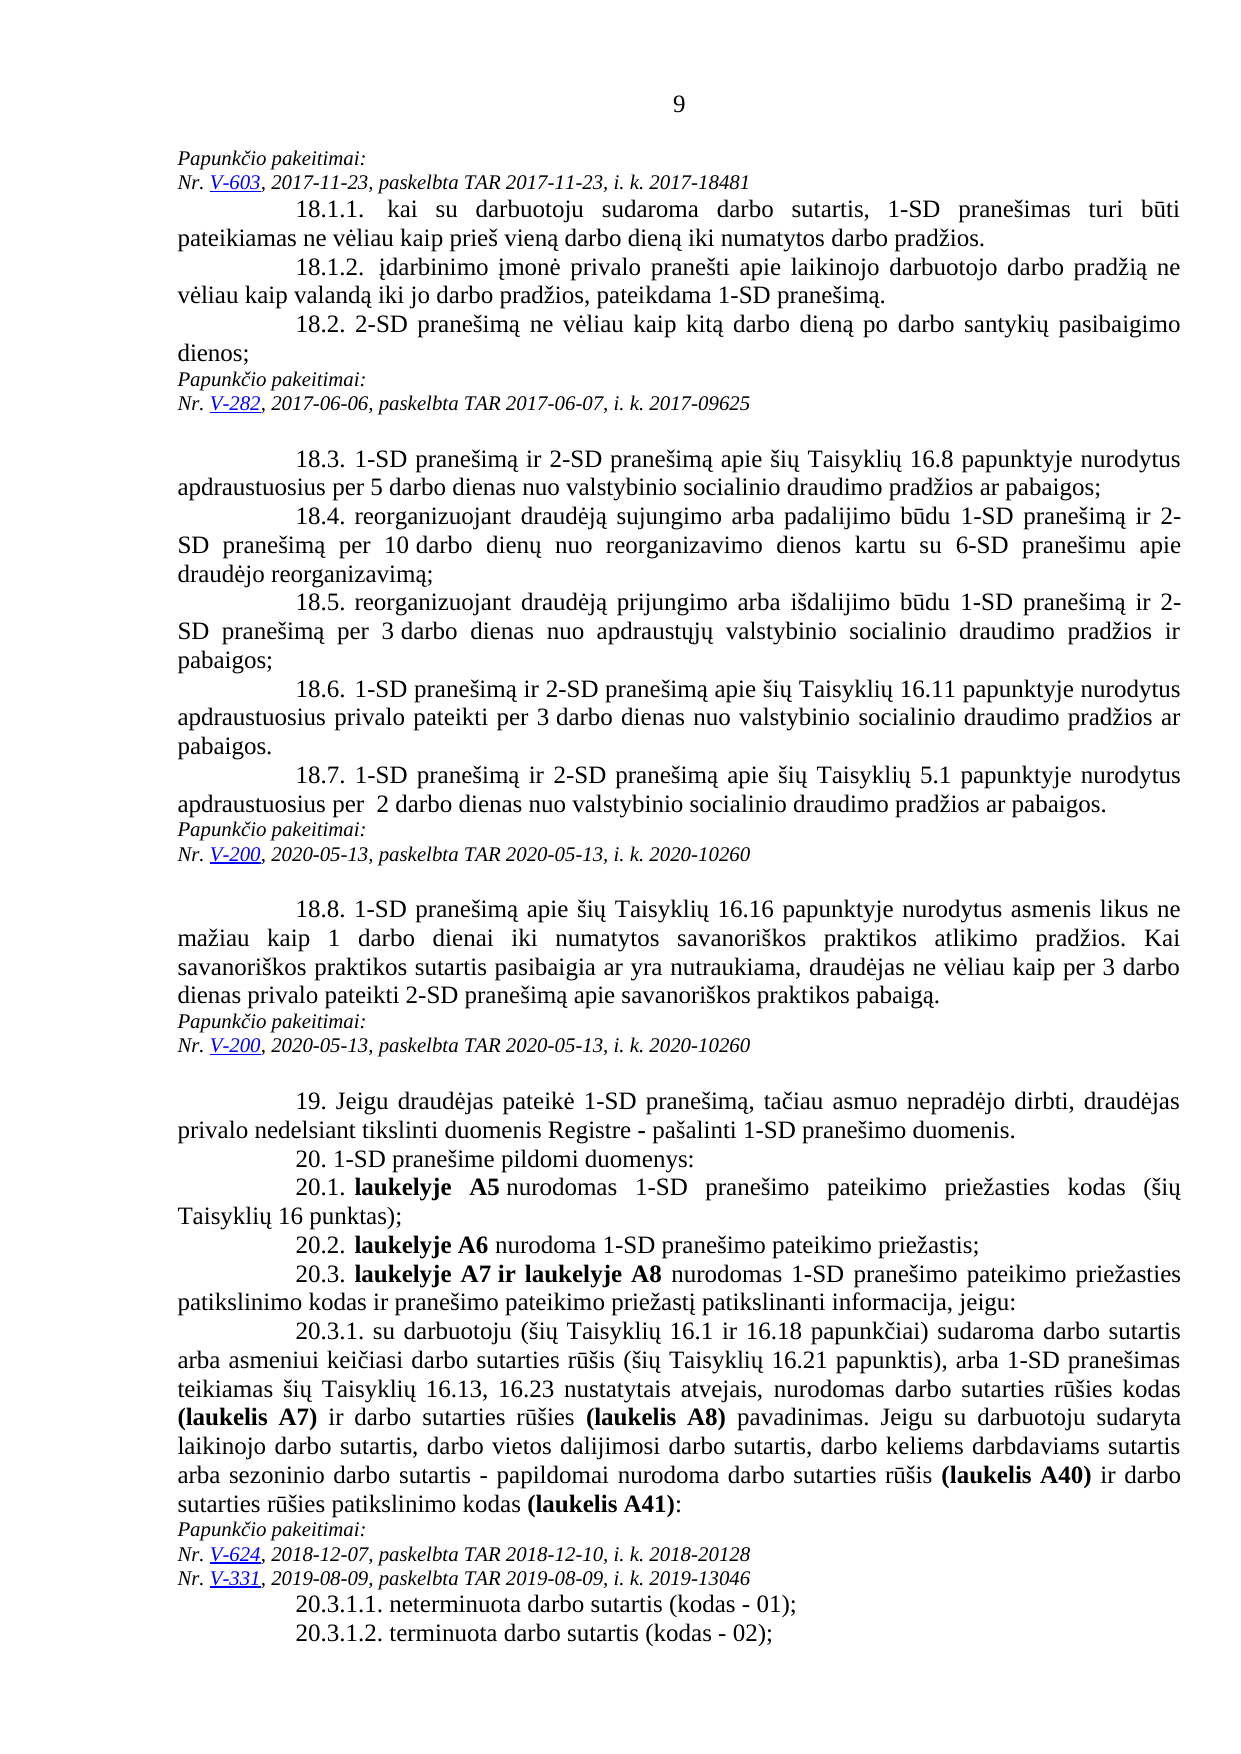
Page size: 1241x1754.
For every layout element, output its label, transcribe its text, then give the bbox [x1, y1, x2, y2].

text 18.1.2. įdarbinimo įmonė privalo pranešti apie laikinojo darbuotojo darbo pradžią ne vėliau kaip valandą iki jo darbo pradžios, pateikdama 1-SD pranešimą. [177, 252, 1181, 309]
text 18.8. 1-SD pranešimą apie šių Taisyklių 16.16 papunktyje nurodytus asmenis likus ne mažiau kaip 1 darbo dienai iki numatytos savanoriškos praktikos atlikimo pradžios. Kai savanoriškos praktikos sutartis pasibaigia ar yra nutraukiama, draudėjas ne vėliau kaip per 3 darbo dienas privalo pateikti 2-SD pranešimą apie savanoriškos praktikos pabaigą. [177, 894, 1181, 1009]
text 18.1.1. kai su darbuotoju sudaroma darbo sutartis, 1-SD pranešimas turi būti pateikiamas ne vėliau kaip prieš vieną darbo dieną iki numatytos darbo pradžios. [177, 194, 1181, 252]
text 18.6. 1-SD pranešimą ir 2-SD pranešimą apie šių Taisyklių 16.11 papunktyje nurodytus apdraustuosius privalo pateikti per 3 darbo dienas nuo valstybinio socialinio draudimo pradžios ar pabaigos. [177, 674, 1181, 760]
text 20.3.1.2. terminuota darbo sutartis (kodas - 02); [177, 1618, 1181, 1647]
text 20.3.1.1. neterminuota darbo sutartis (kodas - 01); [177, 1589, 1181, 1618]
text Nr. V-331, 2019-08-09, paskelbta TAR 2019-08-09, i. k. 2019-13046 [177, 1566, 1181, 1589]
text 20.1. laukelyje A5 nurodomas 1-SD pranešimo pateikimo priežasties kodas (šių Taisyklių 16 punktas); [177, 1172, 1181, 1230]
text Nr. V-624, 2018-12-07, paskelbta TAR 2018-12-10, i. k. 2018-20128 [177, 1541, 1181, 1566]
text Papunkčio pakeitimai: [177, 1517, 1181, 1541]
text 20. 1-SD pranešime pildomi duomenys: [177, 1144, 1181, 1172]
text 19. Jeigu draudėjas pateikė 1-SD pranešimą, tačiau asmuo nepradėjo dirbti, draudėjas privalo nedelsiant tikslinti duomenis Registre - pašalinti 1-SD pranešimo duomenis. [177, 1086, 1181, 1144]
text 18.2. 2-SD pranešimą ne vėliau kaip kitą darbo dieną po darbo santykių pasibaigimo dienos; [177, 309, 1181, 367]
text Nr. V-603, 2017-11-23, paskelbta TAR 2017-11-23, i. k. 2017-18481 [177, 170, 1181, 194]
text Nr. V-200, 2020-05-13, paskelbta TAR 2020-05-13, i. k. 2020-10260 [177, 1033, 1181, 1057]
text 20.3.1. su darbuotoju (šių Taisyklių 16.1 ir 16.18 papunkčiai) sudaroma darbo sutartis arba asmeniui keičiasi darbo sutarties rūšis (šių Taisyklių 16.21 papunktis), arba 1-SD pranešimas teikiamas šių Taisyklių 16.13, 16.23 nustatytais atvejais, nurodomas darbo sutarties rūšies kodas (laukelis A7) ir darbo sutarties rūšies (laukelis A8) pavadinimas. Jeigu su darbuotoju sudaryta laikinojo darbo sutartis, darbo vietos dalijimosi darbo sutartis, darbo keliems darbdaviams sutartis arba sezoninio darbo sutartis - papildomai nurodoma darbo sutarties rūšis (laukelis A40) ir darbo sutarties rūšies patikslinimo kodas (laukelis A41): [177, 1316, 1181, 1517]
text Papunkčio pakeitimai: [177, 146, 1181, 170]
text 18.5. reorganizuojant draudėją prijungimo arba išdalijimo būdu 1-SD pranešimą ir 2-SD pranešimą per 3 darbo dienas nuo apdraustųjų valstybinio socialinio draudimo pradžios ir pabaigos; [177, 587, 1181, 674]
text 20.3. laukelyje A7 ir laukelyje A8 nurodomas 1-SD pranešimo pateikimo priežasties patikslinimo kodas ir pranešimo pateikimo priežastį patikslinanti informacija, jeigu: [177, 1259, 1181, 1316]
text Nr. V-200, 2020-05-13, paskelbta TAR 2020-05-13, i. k. 2020-10260 [177, 841, 1181, 866]
text Papunkčio pakeitimai: [177, 817, 1181, 841]
text Nr. V-282, 2017-06-06, paskelbta TAR 2017-06-07, i. k. 2017-09625 [177, 391, 1181, 415]
text 18.3. 1-SD pranešimą ir 2-SD pranešimą apie šių Taisyklių 16.8 papunktyje nurodytus apdraustuosius per 5 darbo dienas nuo valstybinio socialinio draudimo pradžios ar pabaigos; [177, 444, 1181, 501]
text 20.2. laukelyje A6 nurodoma 1-SD pranešimo pateikimo priežastis; [177, 1230, 1181, 1259]
text 18.4. reorganizuojant draudėją sujungimo arba padalijimo būdu 1-SD pranešimą ir 2-SD pranešimą per 10 darbo dienų nuo reorganizavimo dienos kartu su 6-SD pranešimu apie draudėjo reorganizavimą; [177, 501, 1181, 587]
text Papunkčio pakeitimai: [177, 367, 1181, 391]
text Papunkčio pakeitimai: [177, 1009, 1181, 1033]
text 18.7. 1-SD pranešimą ir 2-SD pranešimą apie šių Taisyklių 5.1 papunktyje nurodytus apdraustuosius per 2 darbo dienas nuo valstybinio socialinio draudimo pradžios ar pabaigos. [177, 760, 1181, 817]
